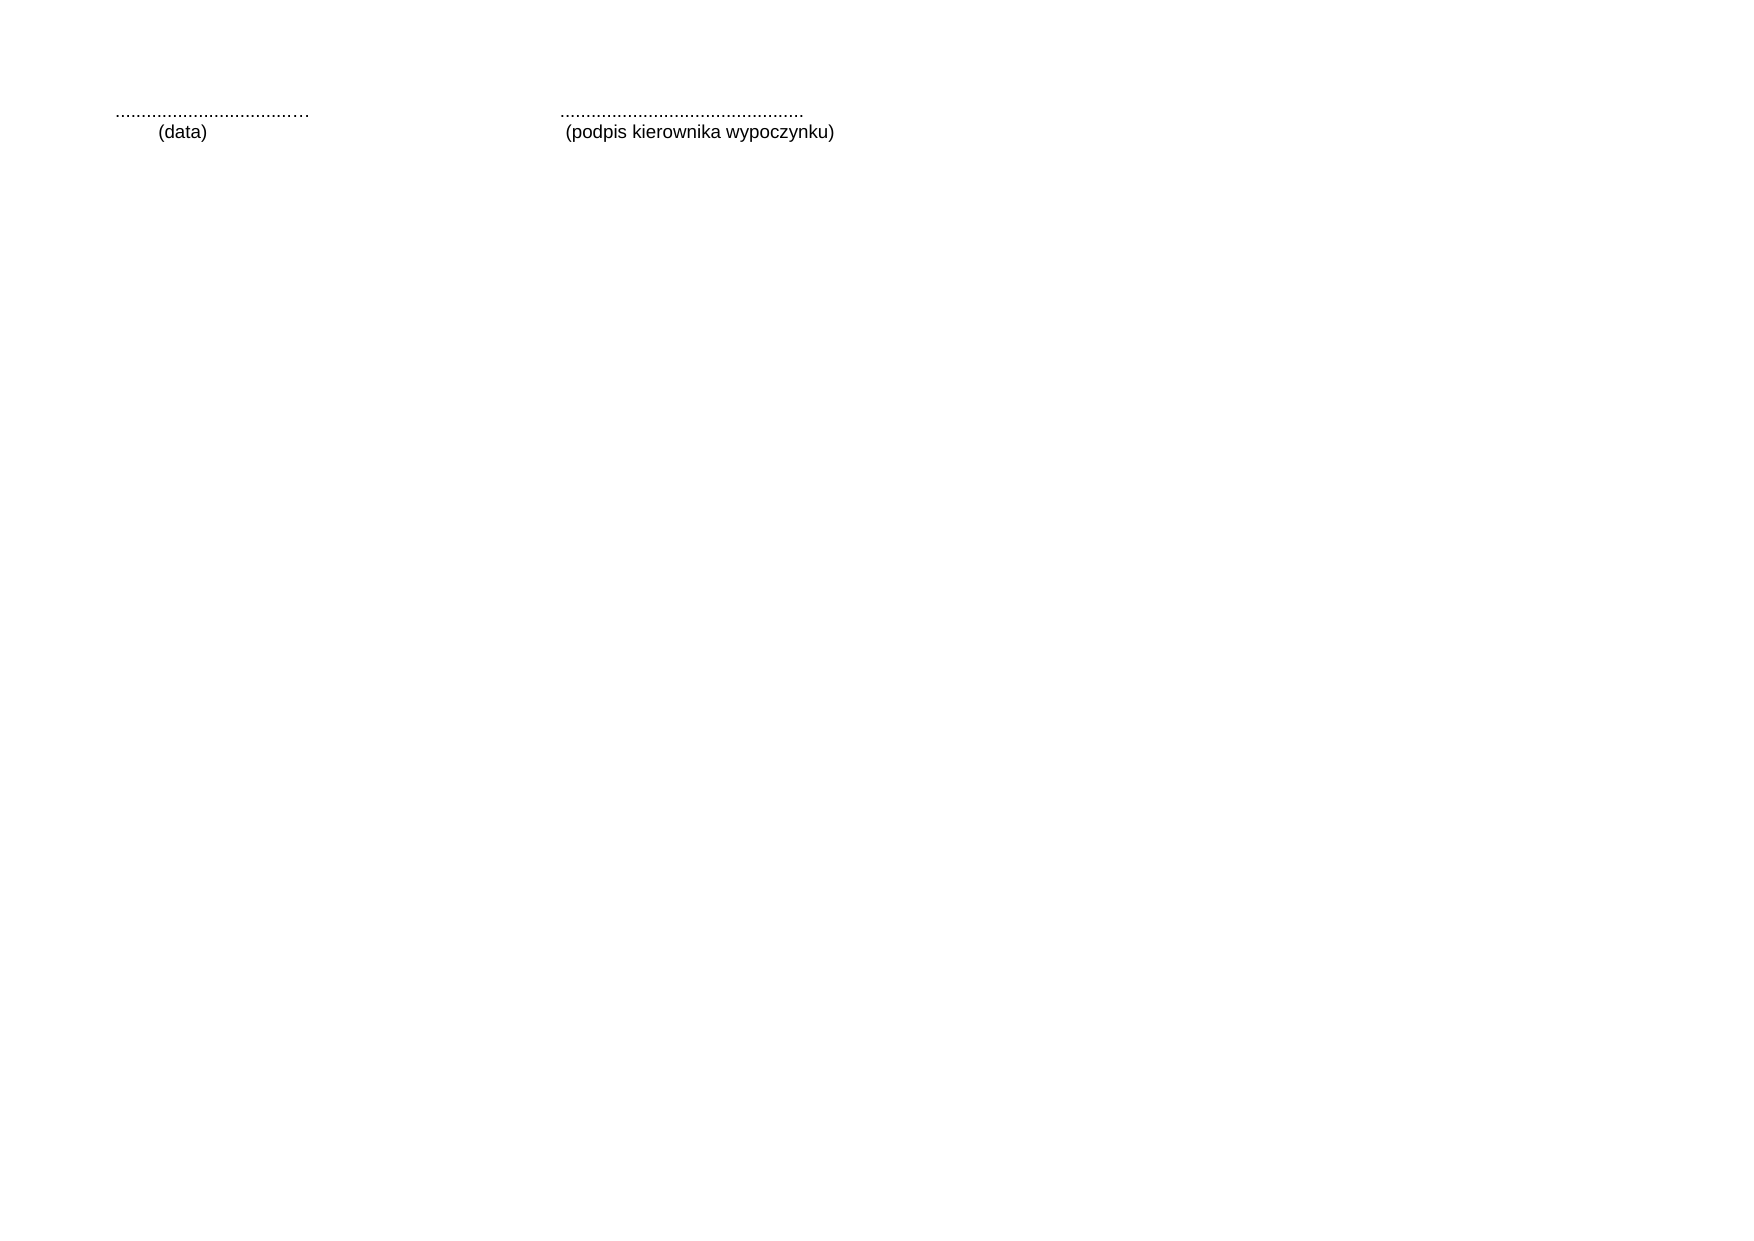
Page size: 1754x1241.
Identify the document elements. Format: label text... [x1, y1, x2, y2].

text (data) (podpis kierownika wypoczynku) [75, 121, 852, 143]
text ..................................… ............................................... [75, 99, 846, 121]
